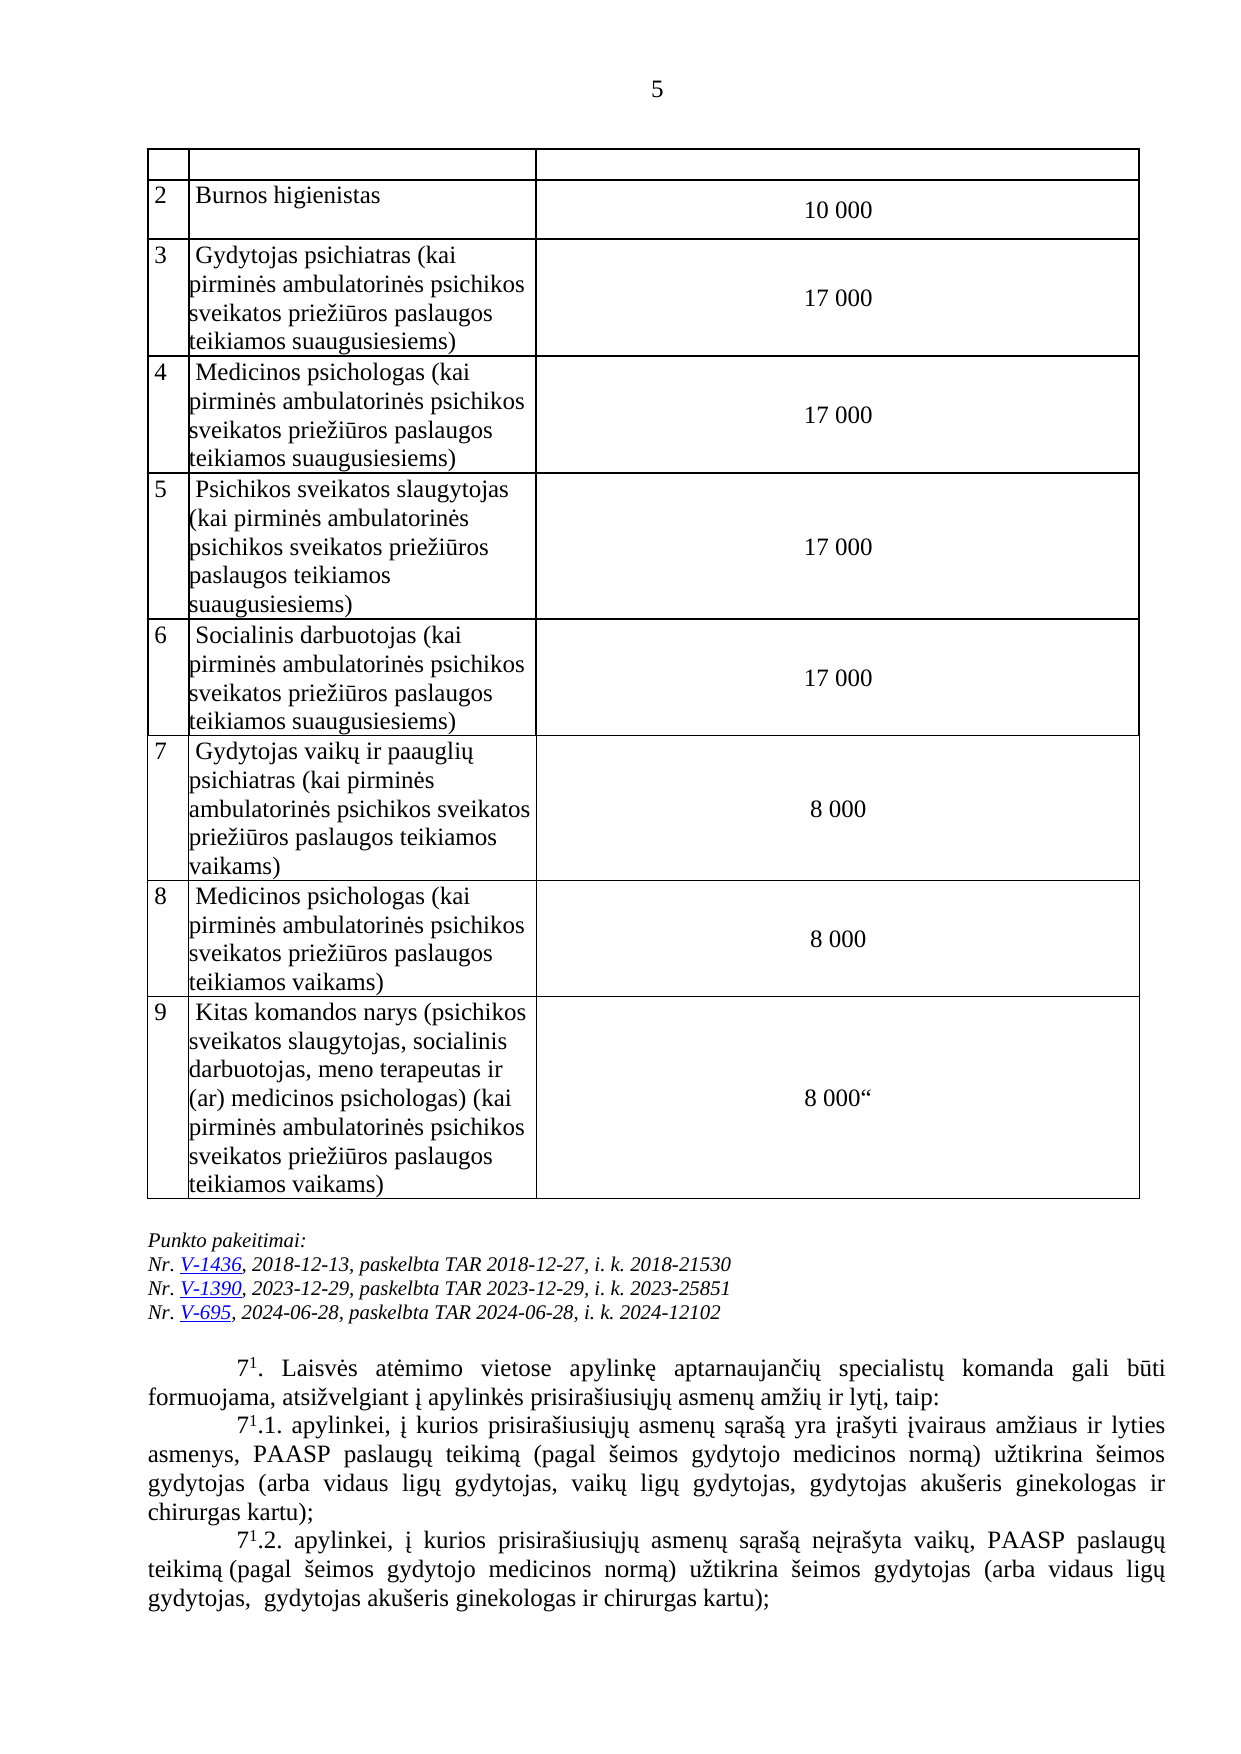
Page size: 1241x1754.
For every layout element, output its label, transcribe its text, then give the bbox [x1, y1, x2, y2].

table_cell Gydytojas psichiatras (kai pirminės ambulatorinės psichikos sveikatos priežiūros paslaugos teikiamos suaugusiesiems) [190, 240, 535, 355]
table_cell Medicinos psichologas (kai pirminės ambulatorinės psichikos sveikatos priežiūros paslaugos teikiamos vaikams) [189, 881, 536, 996]
table_cell Psichikos sveikatos slaugytojas (kai pirminės ambulatorinės psichikos sveikatos priežiūros paslaugos teikiamos suaugusiesiems) [190, 474, 535, 618]
table_cell 6 [149, 620, 188, 735]
table_cell Socialinis darbuotojas (kai pirminės ambulatorinės psichikos sveikatos priežiūros paslaugos teikiamos suaugusiesiems) [190, 620, 535, 735]
table_cell [1140, 238, 1149, 355]
table_cell [1140, 618, 1149, 735]
table_cell [149, 150, 188, 178]
table_cell [1140, 880, 1149, 996]
table_cell Burnos higienistas [190, 181, 535, 238]
table_cell 8 000 [537, 881, 1139, 996]
text Nr. V-1390, 2023-12-29, paskelbta TAR 2023-12-29, i. k. 2023-25851 [148, 1276, 1166, 1300]
table_cell [1140, 996, 1149, 1198]
text Punkto pakeitimai: [148, 1228, 1166, 1252]
table_cell Medicinos psichologas (kai pirminės ambulatorinės psichikos sveikatos priežiūros paslaugos teikiamos suaugusiesiems) [190, 357, 535, 472]
table_cell 8 000 [537, 736, 1139, 880]
table_cell 8 [148, 881, 188, 996]
table_cell 5 [149, 474, 188, 618]
table_cell 10 000 [537, 181, 1138, 238]
table_cell Gydytojas vaikų ir paauglių psichiatras (kai pirminės ambulatorinės psichikos sveikatos priežiūros paslaugos teikiamos vaikams) [189, 736, 536, 880]
table_cell [1140, 148, 1149, 178]
text 71. Laisvės atėmimo vietose apylinkę aptarnaujančių specialistų komanda gali būti formuojama, atsižvelgiant į apylinkės prisirašiusiųjų asmenų amžių ir lytį, taip: [148, 1353, 1166, 1411]
table_cell 7 [148, 736, 188, 880]
table_cell [190, 150, 535, 178]
table_cell 17 000 [537, 474, 1138, 618]
table_cell 17 000 [537, 620, 1138, 735]
table_cell [537, 150, 1138, 178]
table_cell 17 000 [537, 240, 1138, 355]
table_cell 8 000“ [537, 997, 1139, 1198]
text Nr. V-695, 2024-06-28, paskelbta TAR 2024-06-28, i. k. 2024-12102 [148, 1300, 1166, 1324]
table_cell [1140, 179, 1149, 238]
table_cell 9 [148, 997, 188, 1198]
text 71.1. apylinkei, į kurios prisirašiusiųjų asmenų sąrašą yra įrašyti įvairaus amžiaus ir lyties asmenys, PAASP paslaugų teikimą (pagal šeimos gydytojo medicinos normą) užtikrina šeimos gydytojas (arba vidaus ligų gydytojas, vaikų ligų gydytojas, gydytojas akušeris ginekologas ir chirurgas kartu); [148, 1411, 1166, 1526]
table_cell [1140, 735, 1149, 880]
text 71.2. apylinkei, į kurios prisirašiusiųjų asmenų sąrašą neįrašyta vaikų, PAASP paslaugų teikimą (pagal šeimos gydytojo medicinos normą) užtikrina šeimos gydytojas (arba vidaus ligų gydytojas, gydytojas akušeris ginekologas ir chirurgas kartu); [148, 1526, 1166, 1612]
table_cell 3 [149, 240, 188, 355]
table_cell [1140, 472, 1149, 618]
table_cell [1140, 355, 1149, 472]
text Nr. V-1436, 2018-12-13, paskelbta TAR 2018-12-27, i. k. 2018-21530 [148, 1252, 1166, 1276]
table_cell 4 [149, 357, 188, 472]
table_cell 17 000 [537, 357, 1138, 472]
table_cell 2 [149, 181, 188, 238]
table_cell Kitas komandos narys (psichikos sveikatos slaugytojas, socialinis darbuotojas, meno terapeutas ir (ar) medicinos psichologas) (kai pirminės ambulatorinės psichikos sveikatos priežiūros paslaugos teikiamos vaikams) [189, 997, 536, 1198]
